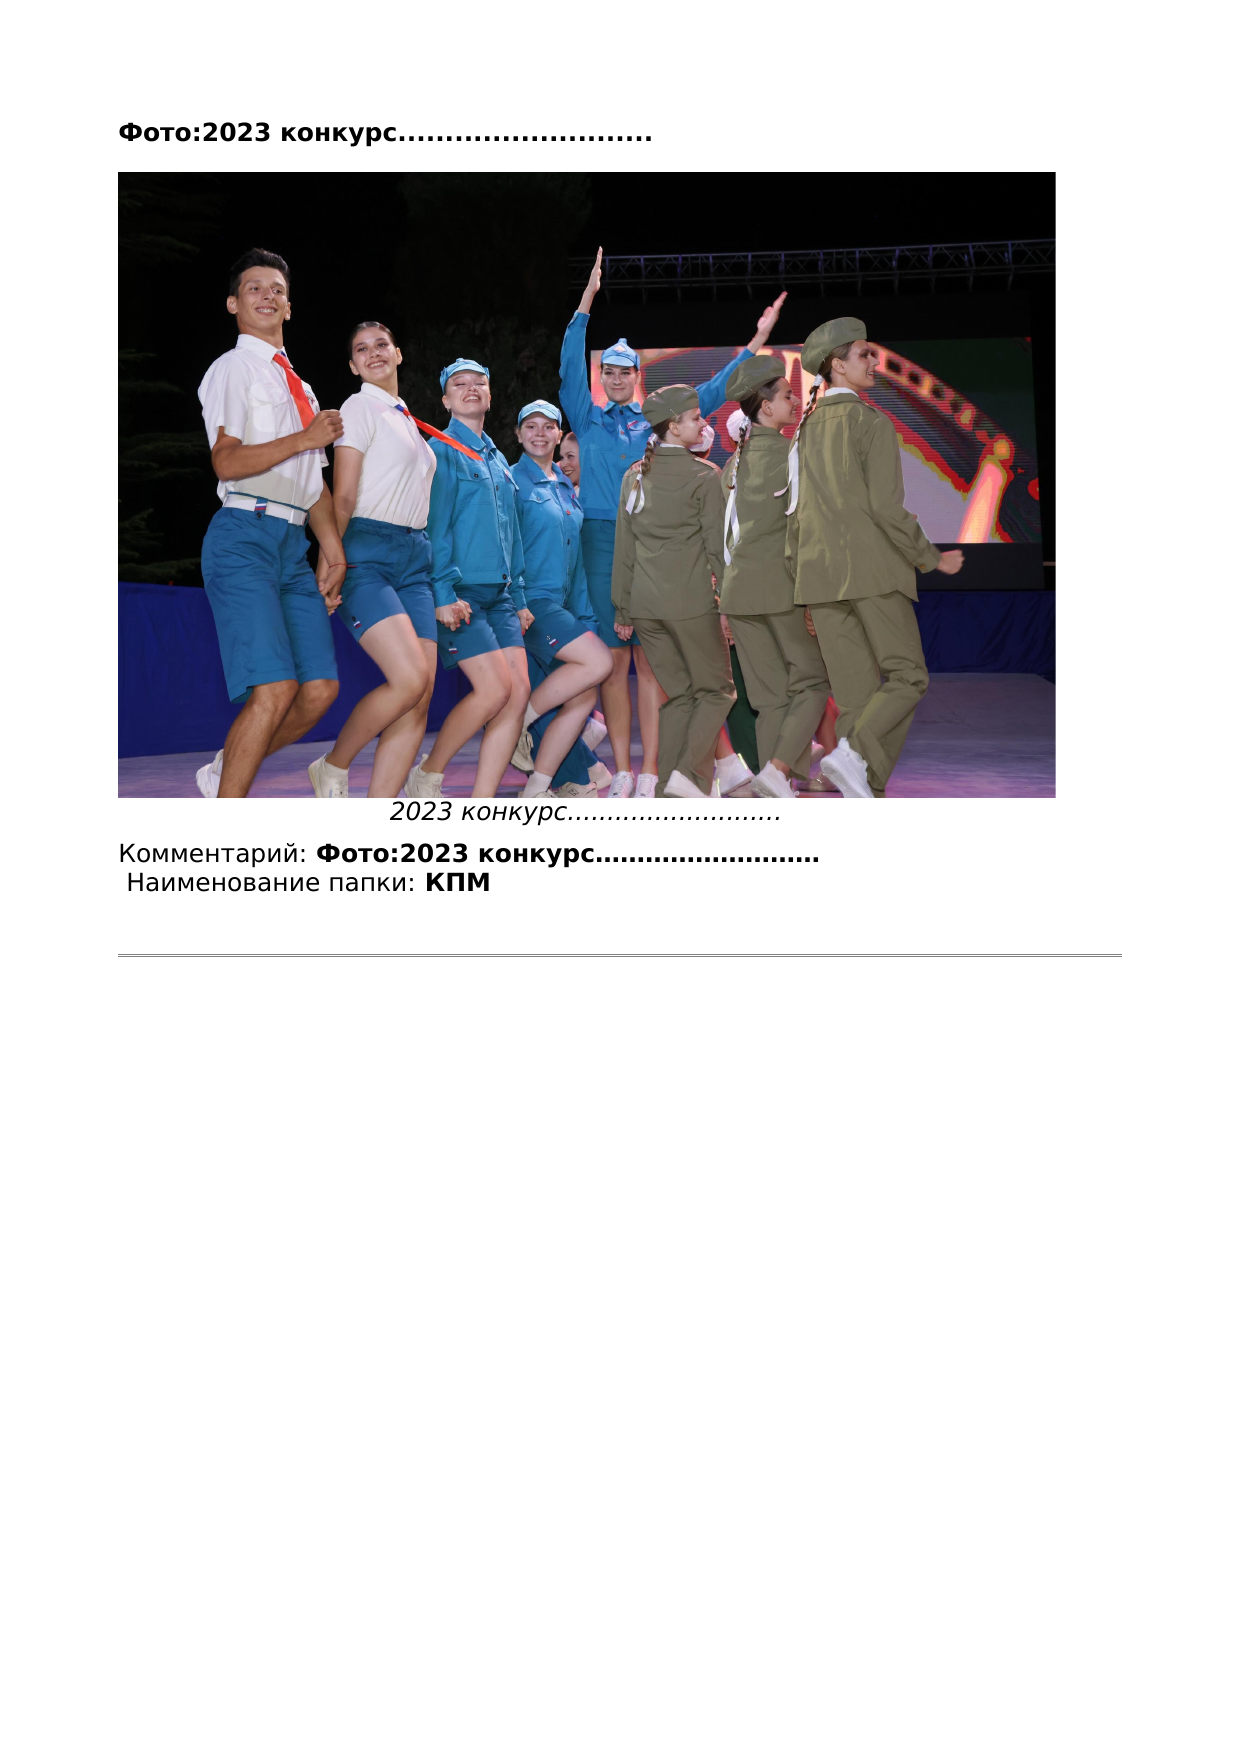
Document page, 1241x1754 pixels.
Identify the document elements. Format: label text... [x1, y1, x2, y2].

subtitle Фото:2023 конкурс........................... [118, 118, 1122, 147]
text 2023 конкурс........................... [118, 798, 1056, 827]
text Комментарий: Фото:2023 конкурс……………………… Наименование папки: КПМ [118, 839, 1122, 927]
picture [118, 172, 1056, 798]
